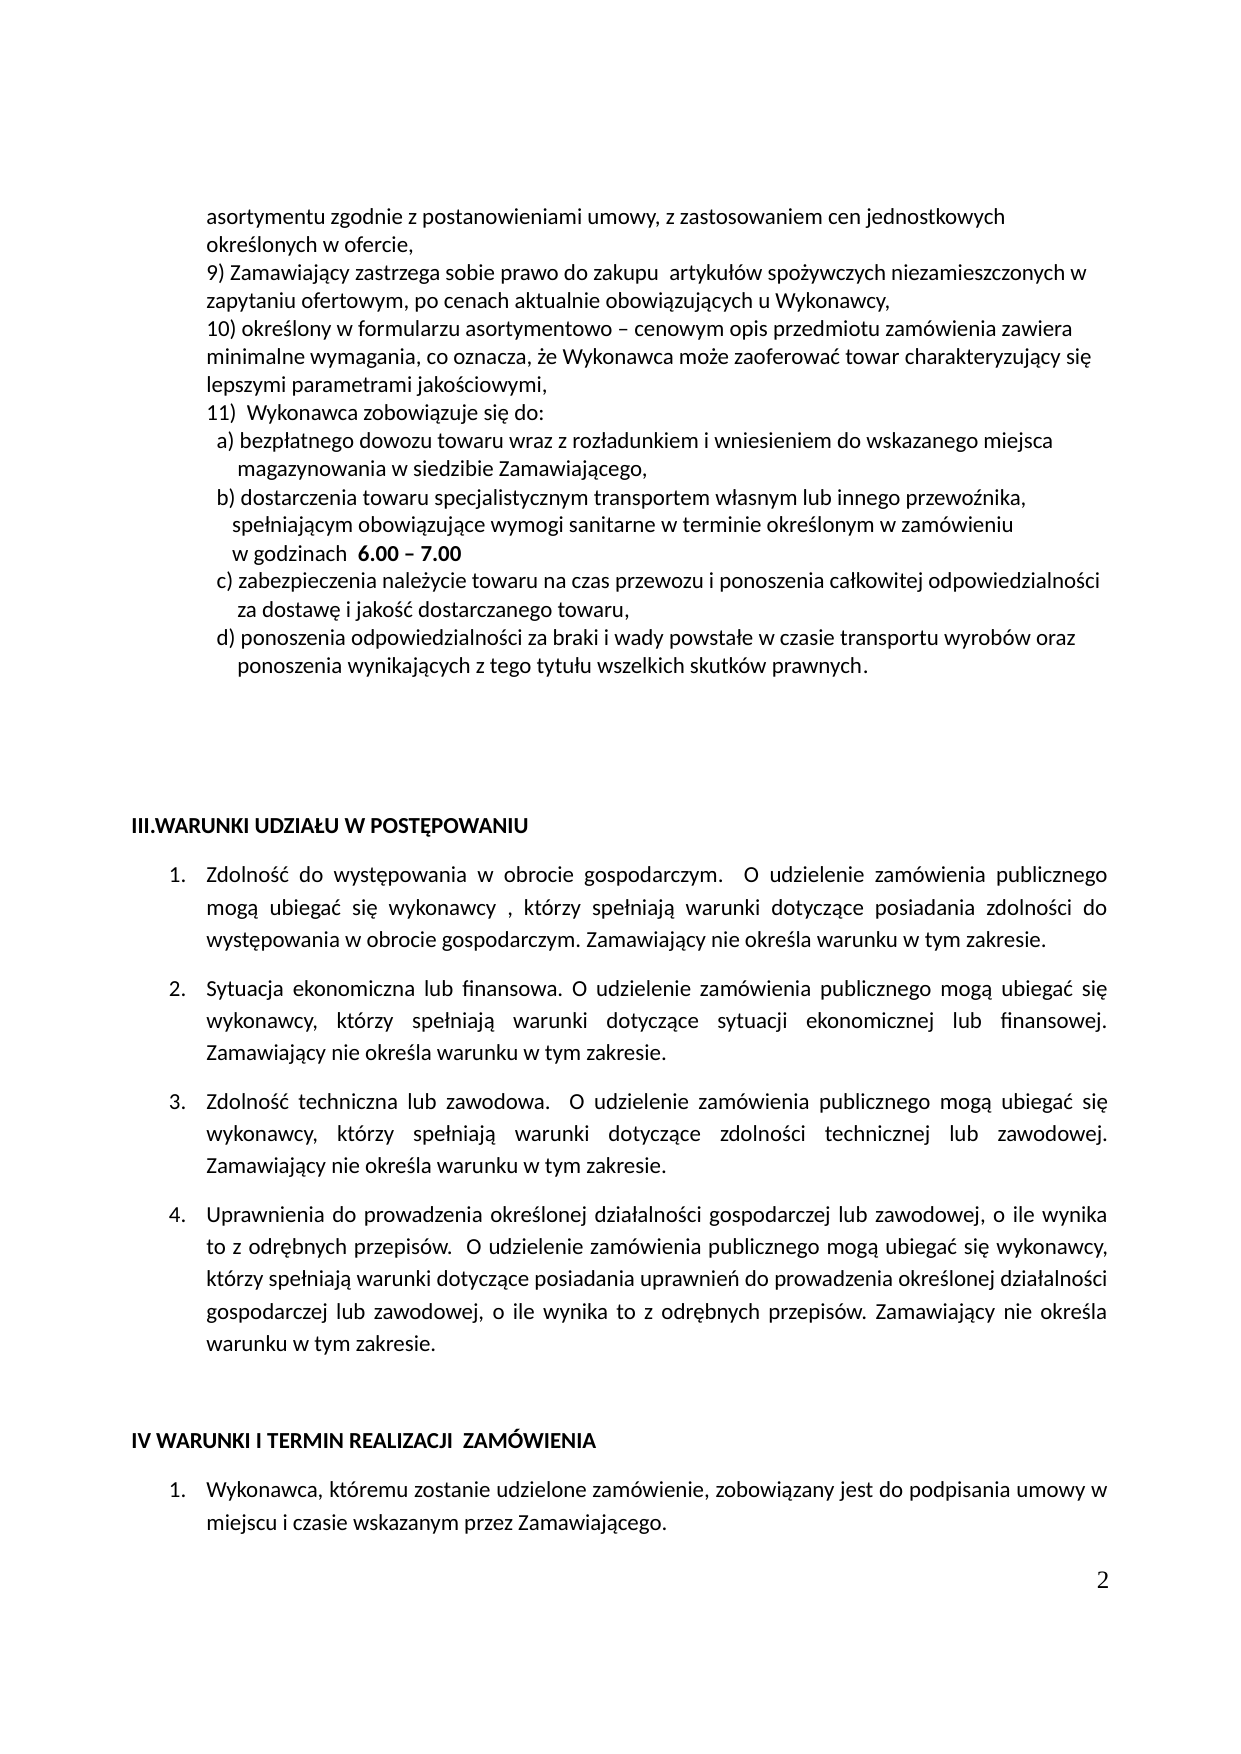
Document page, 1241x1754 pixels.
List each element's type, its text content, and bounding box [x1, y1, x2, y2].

text IV WARUNKI I TERMIN REALIZACJI ZAMÓWIENIA [131, 1427, 1109, 1455]
list magazynowania w siedzibie Zamawiającego, [169, 454, 1109, 483]
list Sytuacja ekonomiczna lub finansowa. O udzielenie zamówienia publicznego mogą ubiegać się wykonawcy, którzy spełniają warunki dotyczące sytuacji ekonomicznej lub finansowej. Zamawiający nie określa warunku w tym zakresie. [169, 974, 1109, 1066]
list Uprawnienia do prowadzenia określonej działalności gospodarczej lub zawodowej, o ile wynika to z odrębnych przepisów. O udzielenie zamówienia publicznego mogą ubiegać się wykonawcy, którzy spełniają warunki dotyczące posiadania uprawnień do prowadzenia określonej działalności gospodarczej lub zawodowej, o ile wynika to z odrębnych przepisów. Zamawiający nie określa warunku w tym zakresie. [169, 1200, 1109, 1357]
list a) bezpłatnego dowozu towaru wraz z rozładunkiem i wniesieniem do wskazanego miejsca [169, 427, 1109, 454]
list c) zabezpieczenia należycie towaru na czas przewozu i ponoszenia całkowitej odpowiedzialności [169, 567, 1109, 595]
list d) ponoszenia odpowiedzialności za braki i wady powstałe w czasie transportu wyrobów oraz [169, 623, 1109, 651]
list Zdolność do występowania w obrocie gospodarczym. O udzielenie zamówienia publicznego mogą ubiegać się wykonawcy , którzy spełniają warunki dotyczące posiadania zdolności do występowania w obrocie gospodarczym. Zamawiający nie określa warunku w tym zakresie. [169, 861, 1109, 953]
list Wykonawca, któremu zostanie udzielone zamówienie, zobowiązany jest do podpisania umowy w miejscu i czasie wskazanym przez Zamawiającego. [169, 1476, 1109, 1536]
list 10) określony w formularzu asortymentowo – cenowym opis przedmiotu zamówienia zawiera minimalne wymagania, co oznacza, że Wykonawca może zaoferować towar charakteryzujący się lepszymi parametrami jakościowymi, [169, 314, 1109, 398]
list asortymentu zgodnie z postanowieniami umowy, z zastosowaniem cen jednostkowych określonych w ofercie, [169, 202, 1109, 258]
list spełniającym obowiązujące wymogi sanitarne w terminie określonym w zamówieniu [169, 511, 1109, 539]
list Zdolność techniczna lub zawodowa. O udzielenie zamówienia publicznego mogą ubiegać się wykonawcy, którzy spełniają warunki dotyczące zdolności technicznej lub zawodowej. Zamawiający nie określa warunku w tym zakresie. [169, 1087, 1109, 1179]
list za dostawę i jakość dostarczanego towaru, [169, 595, 1109, 623]
list 9) Zamawiający zastrzega sobie prawo do zakupu artykułów spożywczych niezamieszczonych w zapytaniu ofertowym, po cenach aktualnie obowiązujących u Wykonawcy, [169, 258, 1109, 314]
list ponoszenia wynikających z tego tytułu wszelkich skutków prawnych. [169, 651, 1109, 679]
list 11) Wykonawca zobowiązuje się do: [169, 398, 1109, 427]
text III.WARUNKI UDZIAŁU W POSTĘPOWANIU [131, 812, 1109, 840]
list w godzinach 6.00 – 7.00 [169, 539, 1109, 567]
list b) dostarczenia towaru specjalistycznym transportem własnym lub innego przewoźnika, [169, 483, 1109, 511]
